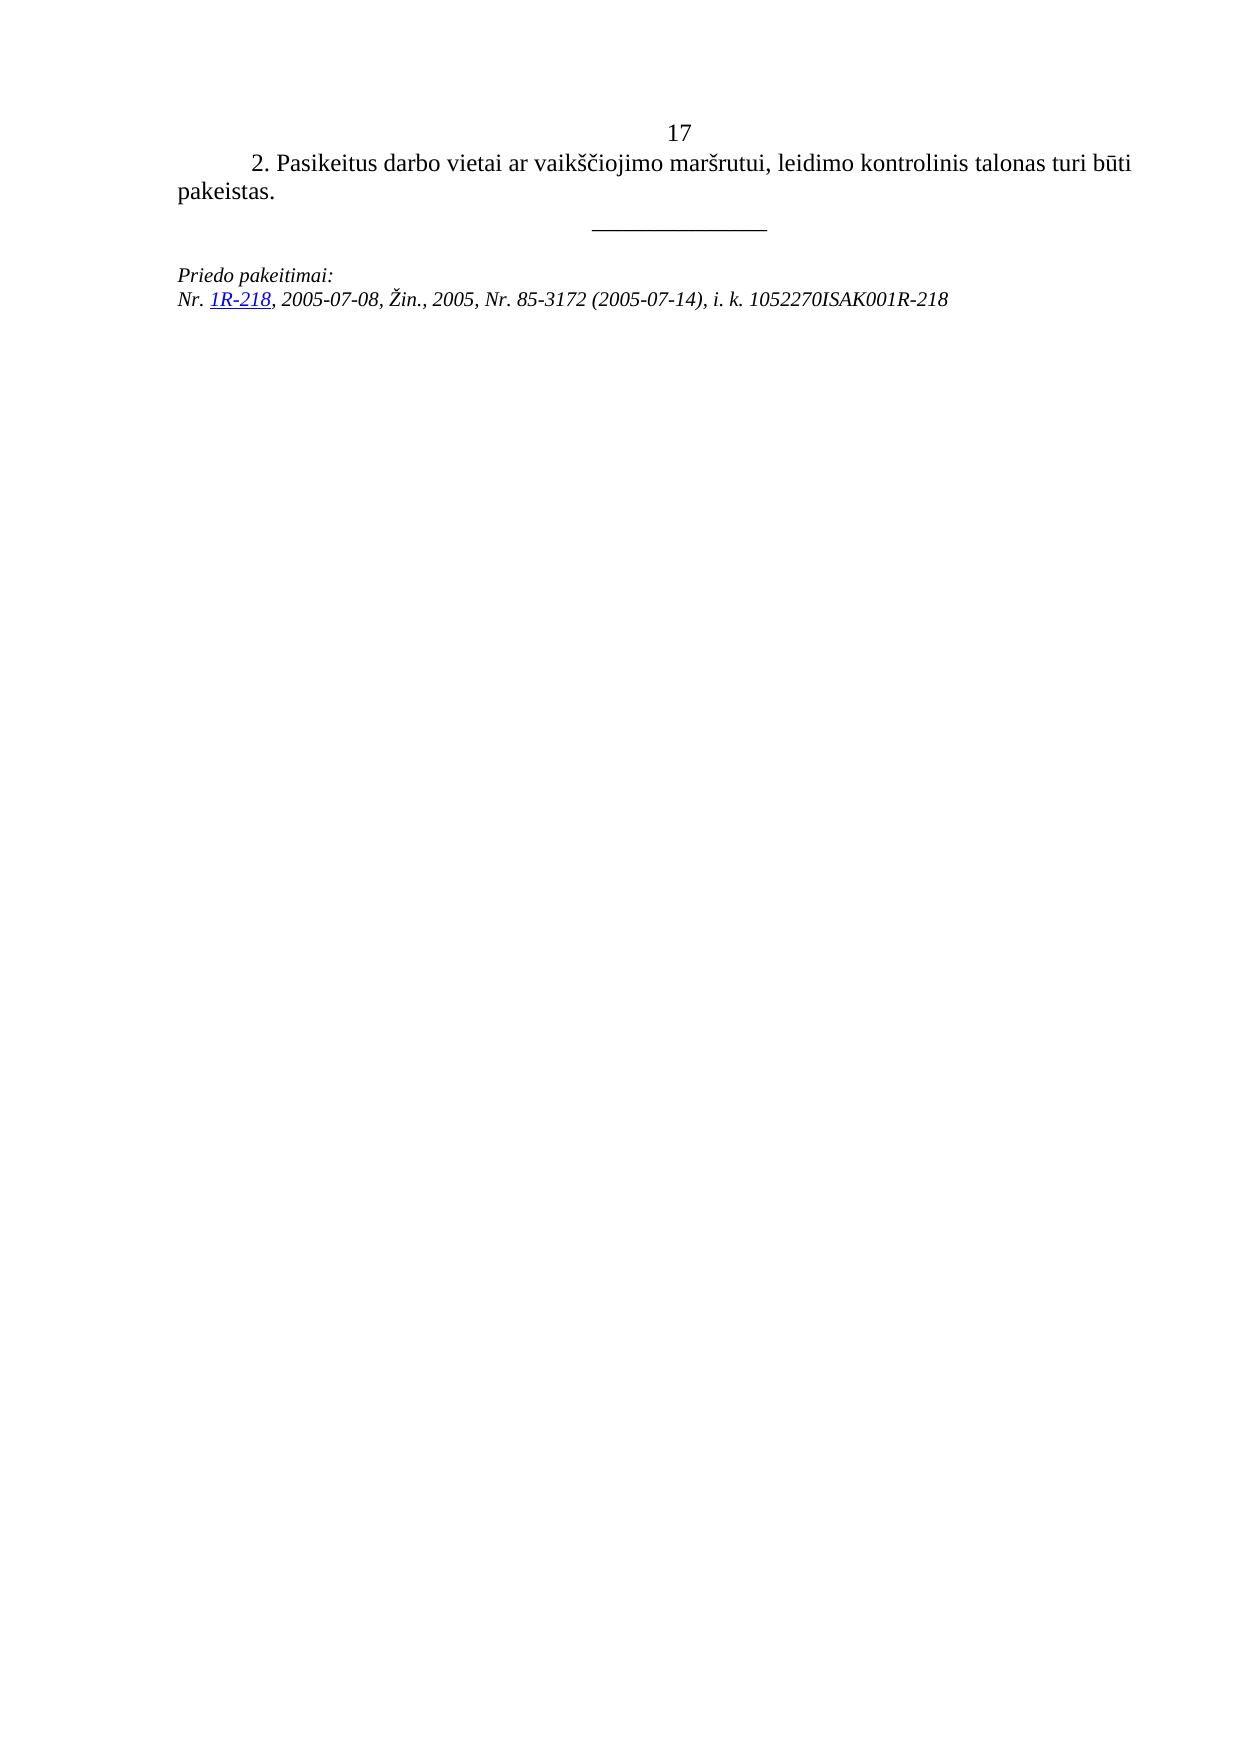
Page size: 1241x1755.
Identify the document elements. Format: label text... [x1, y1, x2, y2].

text Nr. 1R-218, 2005-07-08, Žin., 2005, Nr. 85-3172 (2005-07-14), i. k. 1052270ISAK001R-218 [177, 287, 1181, 311]
text 2. Pasikeitus darbo vietai ar vaikščiojimo maršrutui, leidimo kontrolinis talonas turi būti pakeistas. [177, 148, 1181, 205]
text Priedo pakeitimai: [177, 263, 1181, 287]
text ______________ [177, 205, 1181, 234]
